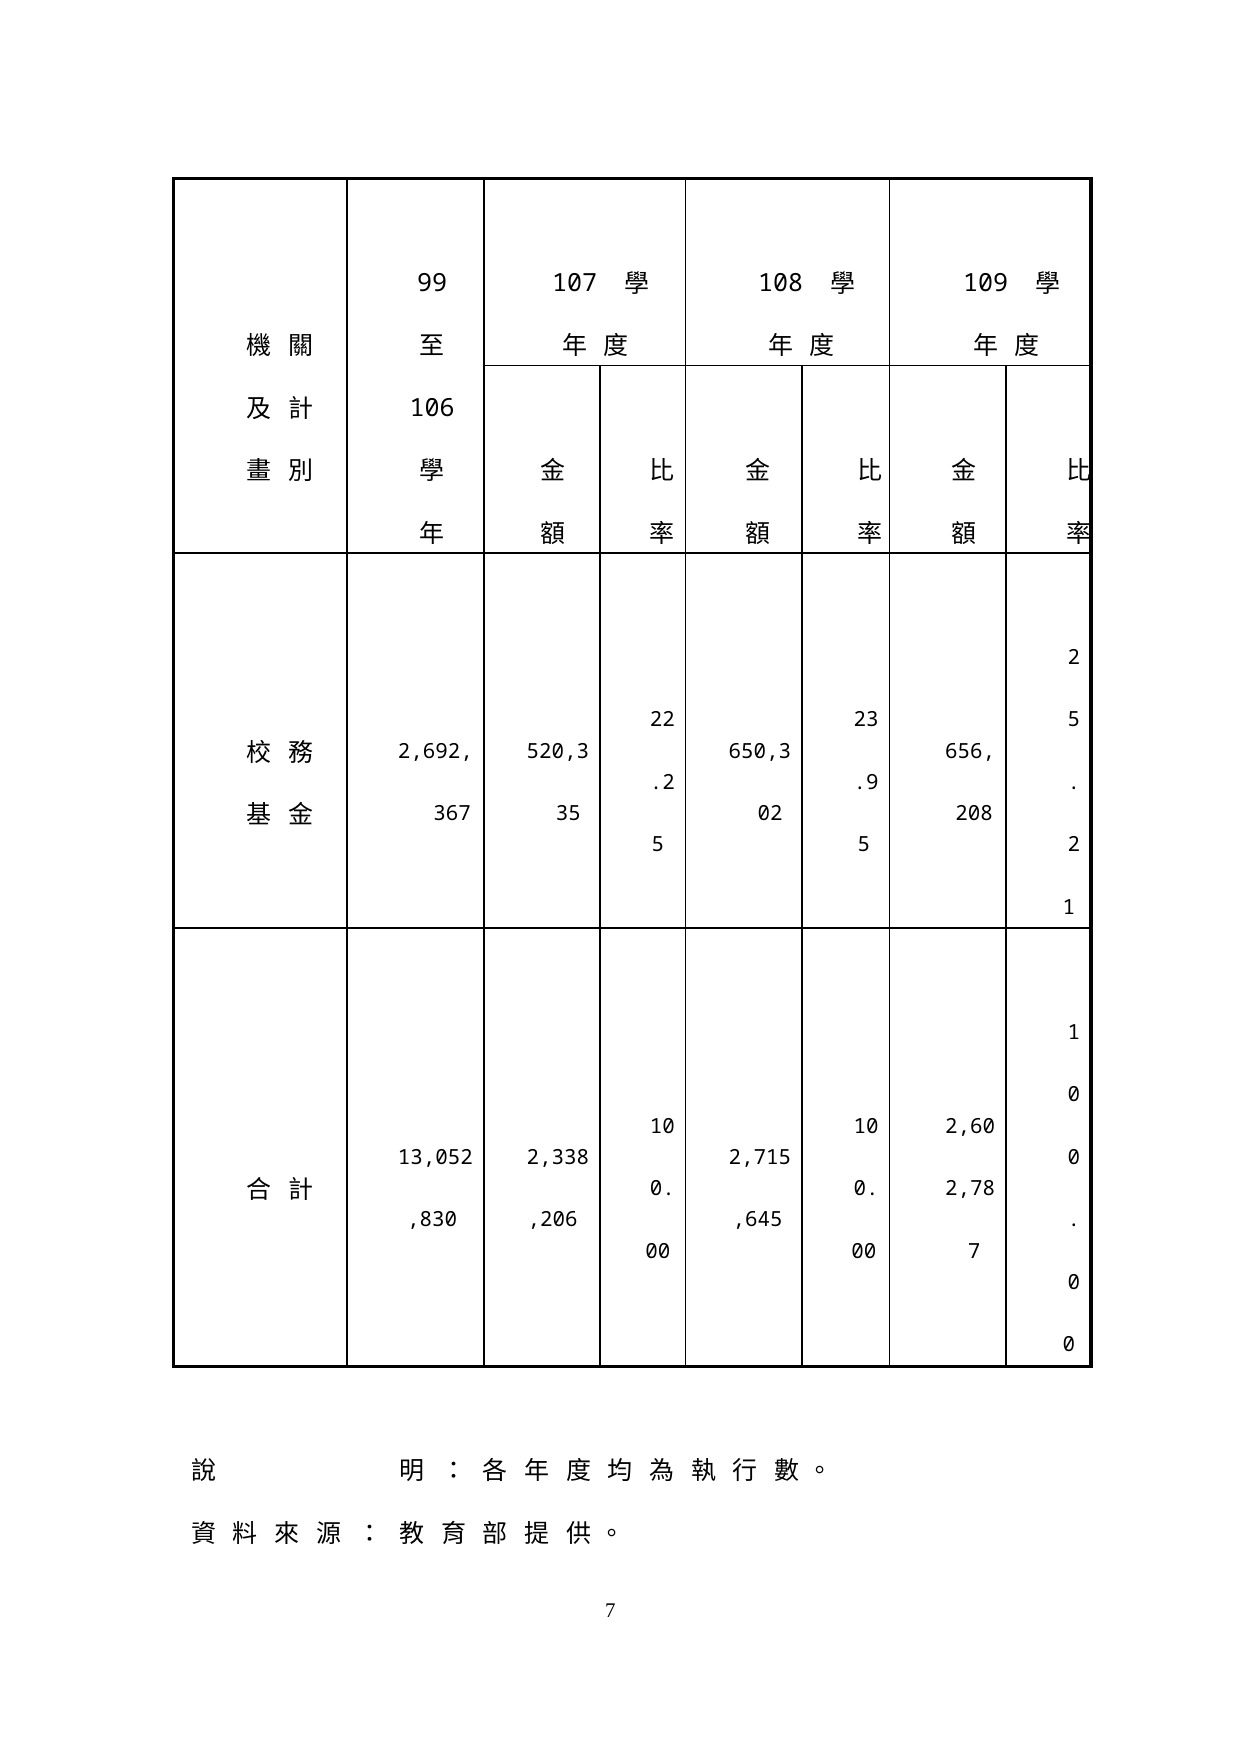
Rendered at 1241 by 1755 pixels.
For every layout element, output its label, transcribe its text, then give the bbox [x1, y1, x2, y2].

table_cell 100.00 [601, 929, 685, 1365]
table_cell 金額 [686, 366, 801, 552]
table_header 109學年度 [890, 180, 1089, 365]
table_cell 2,602,787 [890, 929, 1005, 1365]
table_cell 比率 [1007, 366, 1089, 552]
table_cell 合計 [175, 929, 346, 1365]
table_header 107學年度 [485, 180, 685, 365]
table_cell 650,302 [686, 554, 801, 927]
table_cell 金額 [890, 366, 1005, 552]
table_cell 比率 [803, 366, 889, 552]
table_cell 23.95 [803, 554, 889, 927]
table_cell 520,335 [485, 554, 599, 927]
table_cell 2,715,645 [686, 929, 801, 1365]
text 資料來源：教育部提供。 [183, 1490, 1058, 1552]
text 說 明：各年度均為執行數。 [183, 1427, 1058, 1490]
table_cell 校務基金 [175, 554, 346, 927]
table_cell 13,052,830 [348, 929, 483, 1365]
table_cell 比率 [601, 366, 685, 552]
table_header 機關及計畫別 [175, 180, 346, 552]
table_cell 100.00 [803, 929, 889, 1365]
table_cell 25.21 [1007, 554, 1089, 927]
table_header 99至106學年度 [348, 180, 483, 552]
table_cell 22.25 [601, 554, 685, 927]
table_cell 100.00 [1007, 929, 1089, 1365]
table_cell 656,208 [890, 554, 1005, 927]
table_header 108學年度 [686, 180, 889, 365]
table_cell 金額 [485, 366, 599, 552]
table_cell 2,338,206 [485, 929, 599, 1365]
table_cell 2,692,367 [348, 554, 483, 927]
